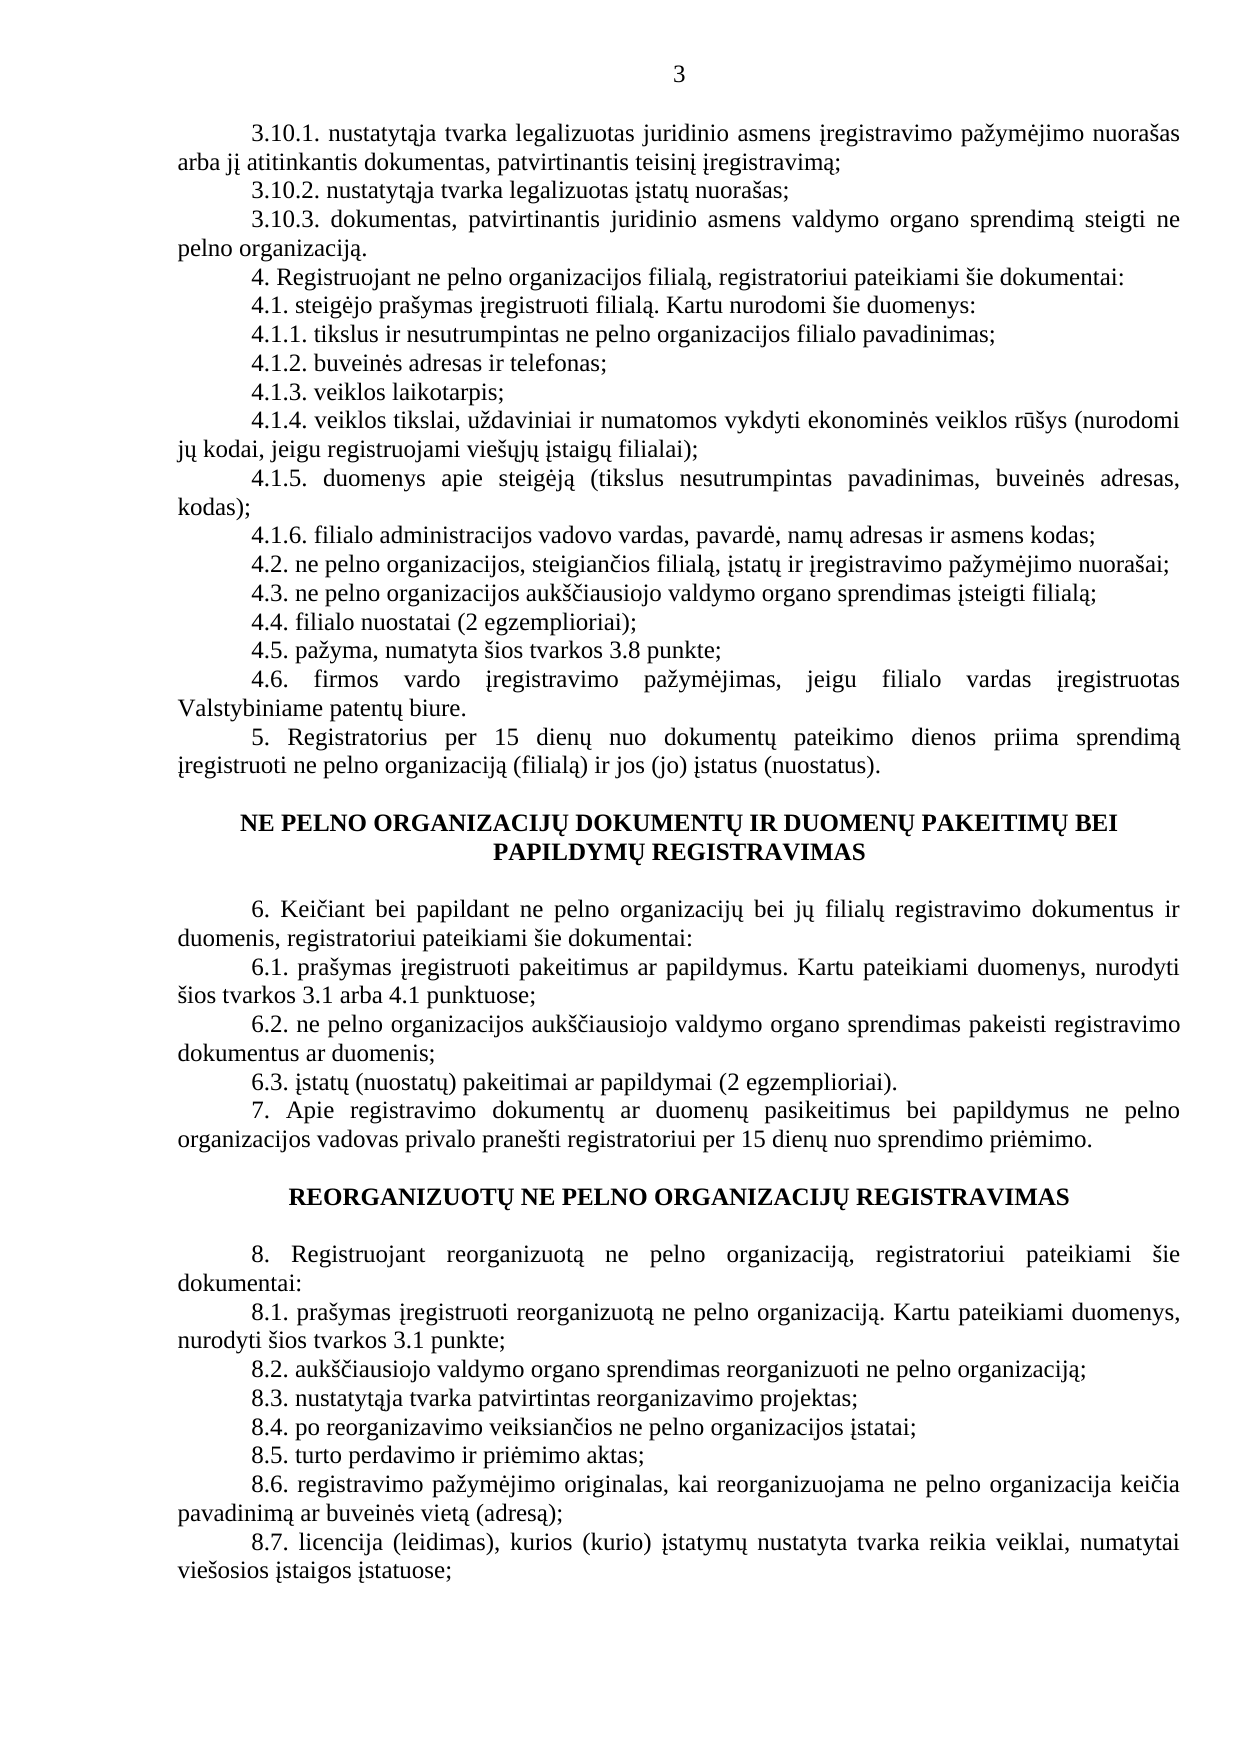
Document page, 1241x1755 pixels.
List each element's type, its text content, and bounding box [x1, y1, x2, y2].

text 6.2. ne pelno organizacijos aukščiausiojo valdymo organo sprendimas pakeisti registravimo dokumentus ar duomenis; [177, 1009, 1181, 1067]
text 4.6. firmos vardo įregistravimo pažymėjimas, jeigu filialo vardas įregistruotas Valstybiniame patentų biure. [177, 664, 1181, 722]
text 4.3. ne pelno organizacijos aukščiausiojo valdymo organo sprendimas įsteigti filialą; [177, 578, 1181, 607]
text 8.6. registravimo pažymėjimo originalas, kai reorganizuojama ne pelno organizacija keičia pavadinimą ar buveinės vietą (adresą); [177, 1469, 1181, 1527]
text Ne pelno organizacijų dokumentų ir duomenų pakeitimų bei papildymų registravimas [177, 808, 1181, 866]
text 6. Keičiant bei papildant ne pelno organizacijų bei jų filialų registravimo dokumentus ir duomenis, registratoriui pateikiami šie dokumentai: [177, 894, 1181, 952]
text 4.5. pažyma, numatyta šios tvarkos 3.8 punkte; [177, 636, 1181, 664]
text 8.3. nustatytąja tvarka patvirtintas reorganizavimo projektas; [177, 1383, 1181, 1412]
text 3.10.1. nustatytąja tvarka legalizuotas juridinio asmens įregistravimo pažymėjimo nuorašas arba jį atitinkantis dokumentas, patvirtinantis teisinį įregistravimą; [177, 118, 1181, 176]
text 4. Registruojant ne pelno organizacijos filialą, registratoriui pateikiami šie dokumentai: [177, 262, 1181, 291]
text 4.4. filialo nuostatai (2 egzemplioriai); [177, 607, 1181, 636]
text 8.5. turto perdavimo ir priėmimo aktas; [177, 1441, 1181, 1469]
text 3.10.3. dokumentas, patvirtinantis juridinio asmens valdymo organo sprendimą steigti ne pelno organizaciją. [177, 204, 1181, 262]
text Reorganizuotų ne pelno organizacijų registravimas [177, 1182, 1181, 1211]
text 5. Registratorius per 15 dienų nuo dokumentų pateikimo dienos priima sprendimą įregistruoti ne pelno organizaciją (filialą) ir jos (jo) įstatus (nuostatus). [177, 722, 1181, 779]
text 3.10.2. nustatytąja tvarka legalizuotas įstatų nuorašas; [177, 176, 1181, 204]
text 8.1. prašymas įregistruoti reorganizuotą ne pelno organizaciją. Kartu pateikiami duomenys, nurodyti šios tvarkos 3.1 punkte; [177, 1297, 1181, 1354]
text 8. Registruojant reorganizuotą ne pelno organizaciją, registratoriui pateikiami šie dokumentai: [177, 1239, 1181, 1297]
text 6.3. įstatų (nuostatų) pakeitimai ar papildymai (2 egzemplioriai). [177, 1067, 1181, 1096]
text 8.2. aukščiausiojo valdymo organo sprendimas reorganizuoti ne pelno organizaciją; [177, 1354, 1181, 1383]
text 4.1.3. veiklos laikotarpis; [177, 377, 1181, 406]
text 8.4. po reorganizavimo veiksiančios ne pelno organizacijos įstatai; [177, 1412, 1181, 1441]
text 4.1.1. tikslus ir nesutrumpintas ne pelno organizacijos filialo pavadinimas; [177, 319, 1181, 348]
text 4.1.6. filialo administracijos vadovo vardas, pavardė, namų adresas ir asmens kodas; [177, 521, 1181, 549]
text 4.1.4. veiklos tikslai, uždaviniai ir numatomos vykdyti ekonominės veiklos rūšys (nurodomi jų kodai, jeigu registruojami viešųjų įstaigų filialai); [177, 406, 1181, 463]
text 4.1.5. duomenys apie steigėją (tikslus nesutrumpintas pavadinimas, buveinės adresas, kodas); [177, 463, 1181, 521]
text 4.2. ne pelno organizacijos, steigiančios filialą, įstatų ir įregistravimo pažymėjimo nuorašai; [177, 549, 1181, 578]
text 7. Apie registravimo dokumentų ar duomenų pasikeitimus bei papildymus ne pelno organizacijos vadovas privalo pranešti registratoriui per 15 dienų nuo sprendimo priėmimo. [177, 1096, 1181, 1153]
text 8.7. licencija (leidimas), kurios (kurio) įstatymų nustatyta tvarka reikia veiklai, numatytai viešosios įstaigos įstatuose; [177, 1527, 1181, 1584]
text 4.1.2. buveinės adresas ir telefonas; [177, 348, 1181, 377]
text 4.1. steigėjo prašymas įregistruoti filialą. Kartu nurodomi šie duomenys: [177, 291, 1181, 319]
text 6.1. prašymas įregistruoti pakeitimus ar papildymus. Kartu pateikiami duomenys, nurodyti šios tvarkos 3.1 arba 4.1 punktuose; [177, 952, 1181, 1009]
